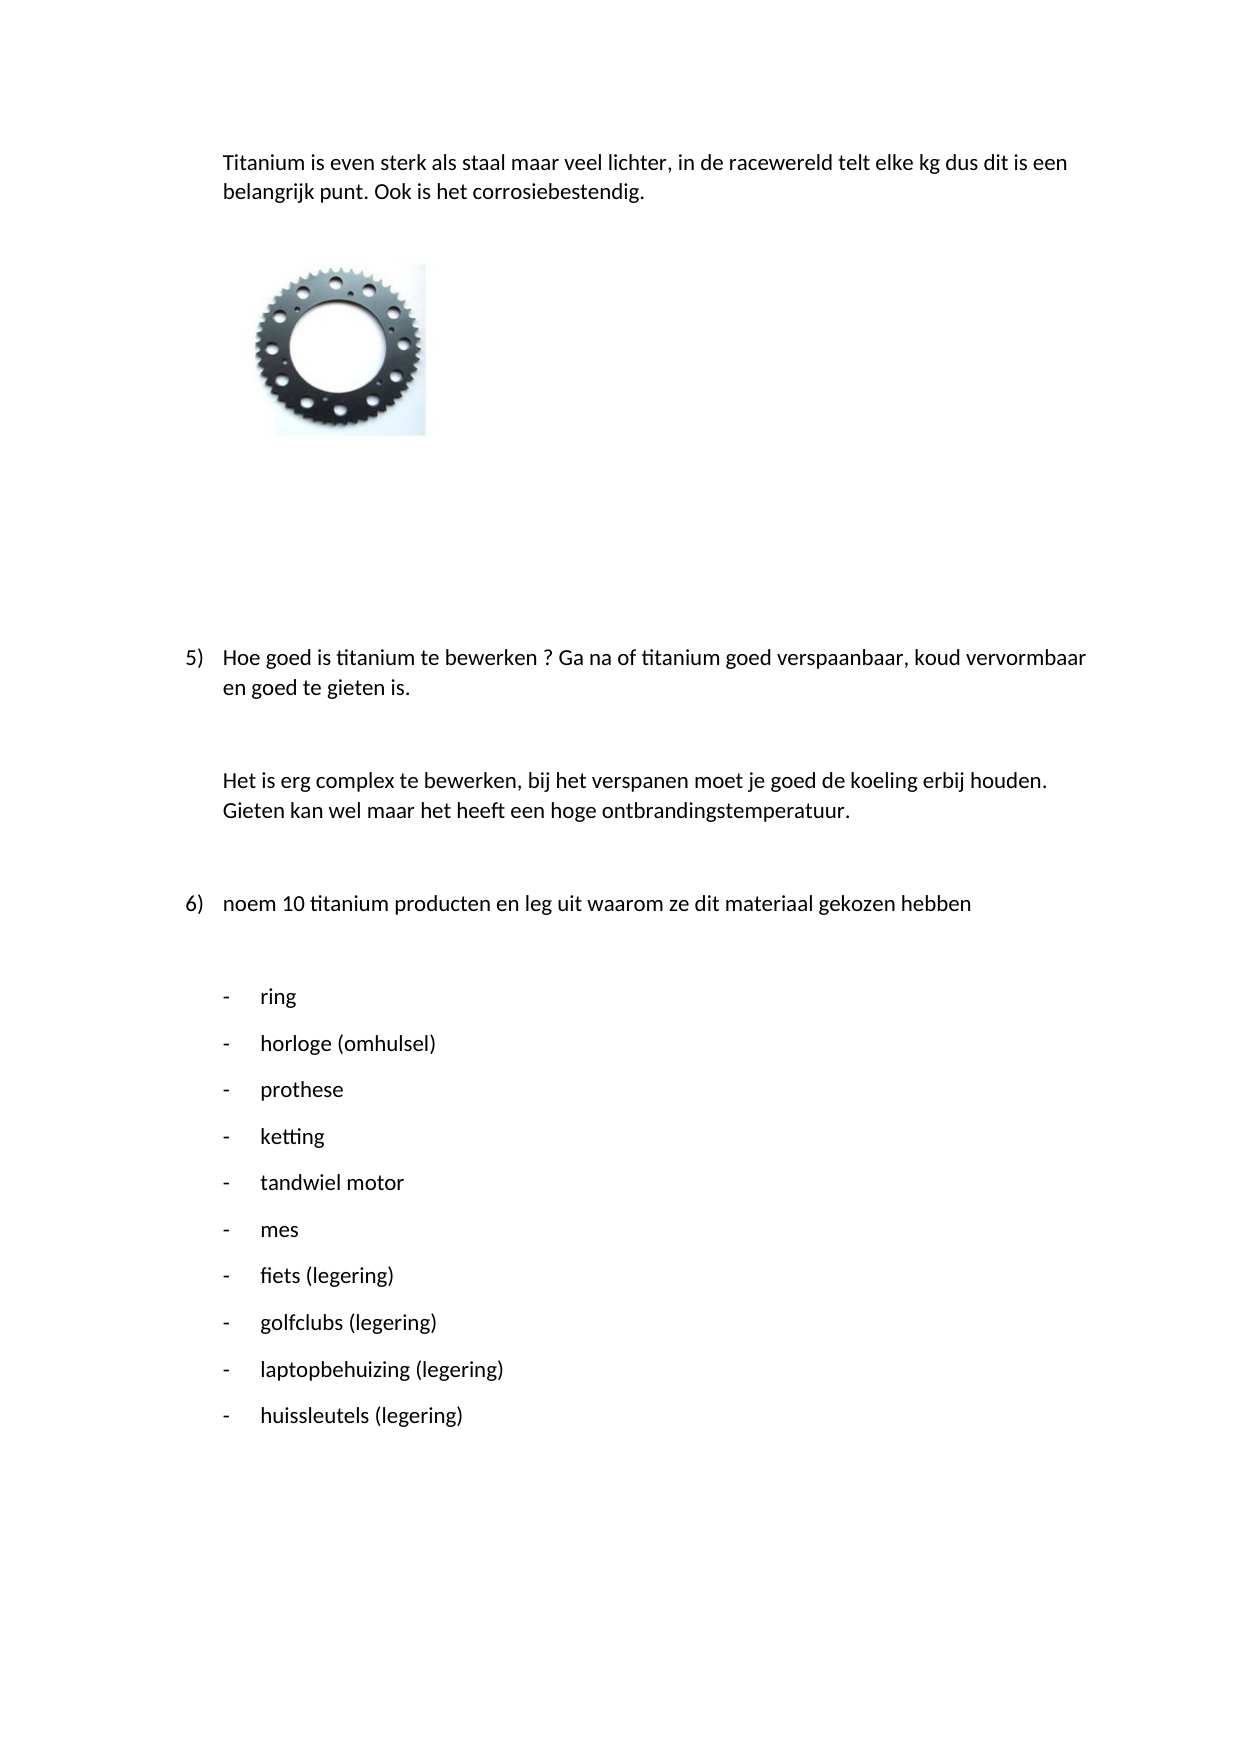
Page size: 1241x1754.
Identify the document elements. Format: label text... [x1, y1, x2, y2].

list Hoe goed is titanium te bewerken ? Ga na of titanium goed verspaanbaar, koud vervormbaar en goed te gieten is. [185, 643, 1093, 701]
text Titanium is even sterk als staal maar veel lichter, in de racewereld telt elke kg dus dit is een belangrijk punt. Ook is het corrosiebestendig. [223, 148, 1093, 206]
list laptopbehuizing (legering) [223, 1355, 1093, 1383]
list huissleutels (legering) [223, 1401, 1093, 1429]
list prothese [223, 1075, 1093, 1103]
list fiets (legering) [223, 1262, 1093, 1290]
list tandwiel motor [223, 1168, 1093, 1197]
list noem 10 titanium producten en leg uit waarom ze dit materiaal gekozen hebben [185, 889, 1093, 917]
text Het is erg complex te bewerken, bij het verspanen moet je goed de koeling erbij houden. Gieten kan wel maar het heeft een hoge ontbrandingstemperatuur. [223, 766, 1093, 824]
list ketting [223, 1122, 1093, 1150]
list ring [223, 982, 1093, 1010]
list horloge (omhulsel) [223, 1029, 1093, 1057]
list golfclubs (legering) [223, 1308, 1093, 1336]
list mes [223, 1215, 1093, 1243]
